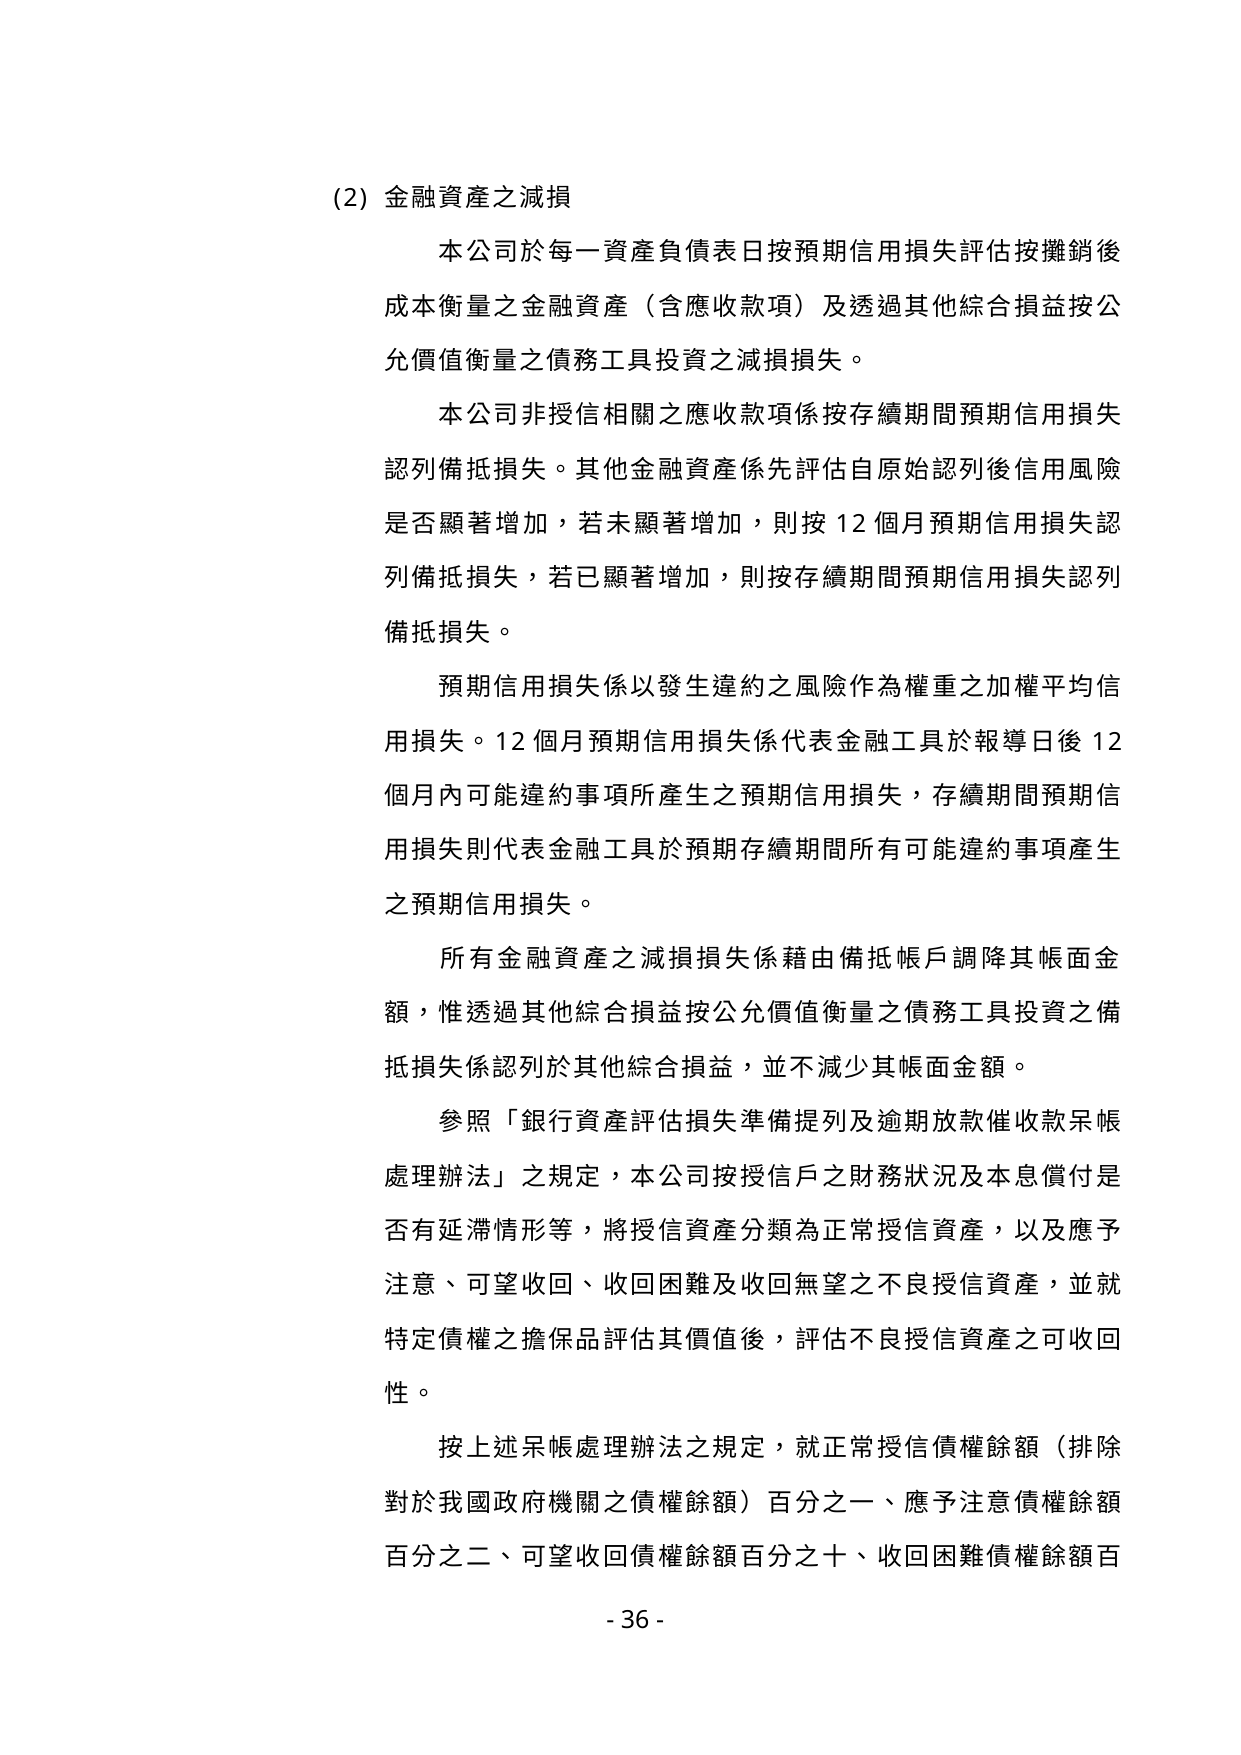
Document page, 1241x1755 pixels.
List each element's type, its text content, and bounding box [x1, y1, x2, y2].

text 所有金融資產之減損損失係藉由備抵帳戶調降其帳面金額，惟透過其他綜合損益按公允價值衡量之債務工具投資之備抵損失係認列於其他綜合損益，並不減少其帳面金額。 [384, 938, 1122, 1083]
text 本公司於每一資產負債表日按預期信用損失評估按攤銷後成本衡量之金融資產（含應收款項）及透過其他綜合損益按公允價值衡量之債務工具投資之減損損失。 [384, 232, 1122, 377]
text 預期信用損失係以發生違約之風險作為權重之加權平均信用損失。12個月預期信用損失係代表金融工具於報導日後12個月內可能違約事項所產生之預期信用損失，存續期間預期信用損失則代表金融工具於預期存續期間所有可能違約事項產生之預期信用損失。 [384, 667, 1122, 920]
text 按上述呆帳處理辦法之規定，就正常授信債權餘額（排除對於我國政府機關之債權餘額）百分之一、應予注意債權餘額百分之二、可望收回債權餘額百分之十、收回困難債權餘額百 [384, 1428, 1122, 1573]
text (2) 金融資產之減損 [325, 177, 1122, 213]
text 本公司非授信相關之應收款項係按存續期間預期信用損失認列備抵損失。其他金融資產係先評估自原始認列後信用風險是否顯著增加，若未顯著增加，則按12個月預期信用損失認列備抵損失，若已顯著增加，則按存續期間預期信用損失認列備抵損失。 [384, 395, 1122, 648]
text 參照「銀行資產評估損失準備提列及逾期放款催收款呆帳處理辦法」之規定，本公司按授信戶之財務狀況及本息償付是否有延滯情形等，將授信資產分類為正常授信資產，以及應予注意、可望收回、收回困難及收回無望之不良授信資產，並就特定債權之擔保品評估其價值後，評估不良授信資產之可收回性。 [384, 1102, 1122, 1410]
